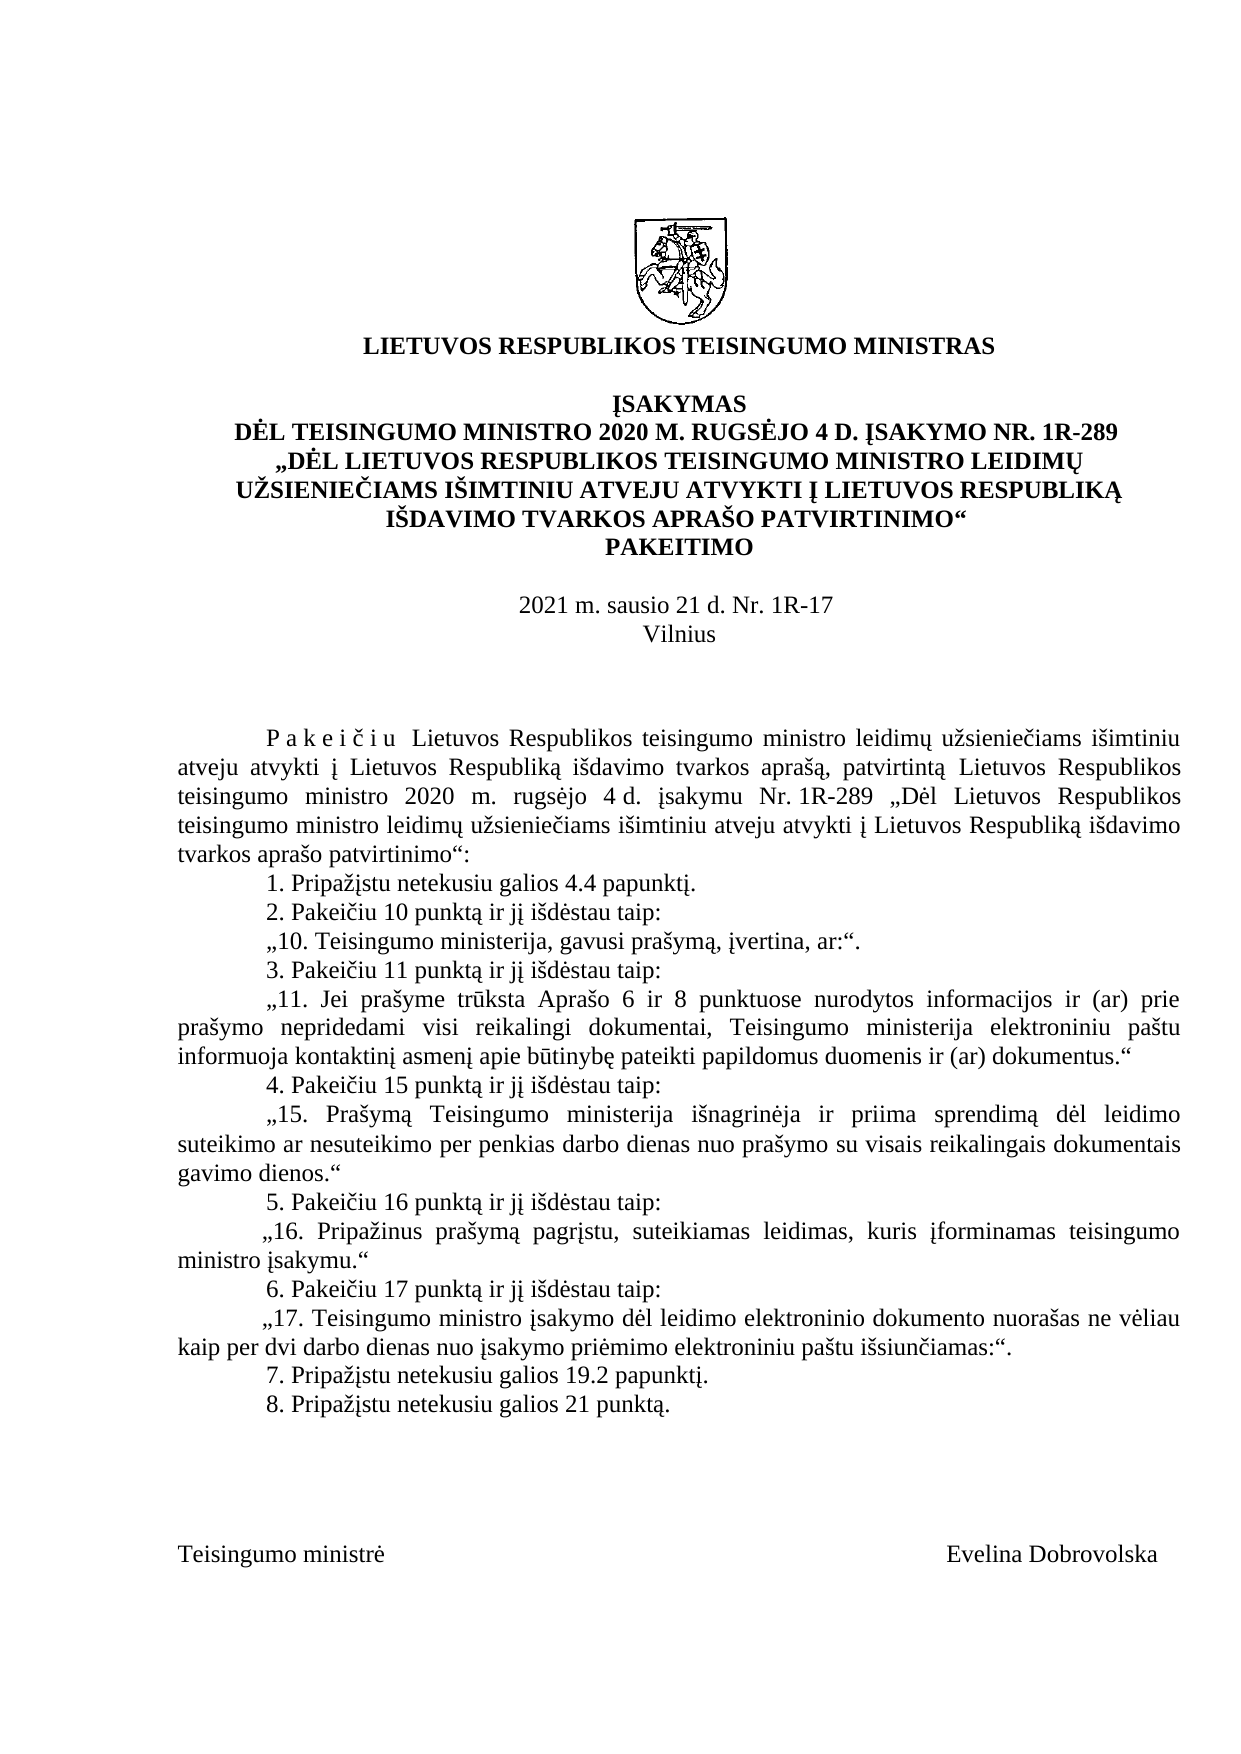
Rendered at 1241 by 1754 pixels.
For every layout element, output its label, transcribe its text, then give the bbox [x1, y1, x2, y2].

text „10. Teisingumo ministerija, gavusi prašymą, įvertina, ar:“. [177, 926, 1181, 955]
text DĖL TEISINGUMO MINISTRO 2020 M. rugsėjo 4 D. ĮSAKYMO Nr. 1R-289 [177, 417, 1181, 446]
text Teisingumo ministrė Evelina Dobrovolska [177, 1530, 1181, 1568]
text 2021 m. sausio 21 d. Nr. 1R-17 [177, 590, 1181, 619]
text 3. Pakeičiu 11 punktą ir jį išdėstau taip: [177, 955, 1181, 984]
text 6. Pakeičiu 17 punktą ir jį išdėstau taip: [177, 1274, 1181, 1303]
text 8. Pripažįstu netekusiu galios 21 punktą. [177, 1389, 1181, 1418]
text Pakeičiu Lietuvos Respublikos teisingumo ministro leidimų užsieniečiams išimtiniu atveju atvykti į Lietuvos Respubliką išdavimo tvarkos aprašą, patvirtintą Lietuvos Respublikos teisingumo ministro 2020 m. rugsėjo 4 d. įsakymu Nr. 1R-289 „Dėl Lietuvos Respublikos teisingumo ministro leidimų užsieniečiams išimtiniu atveju atvykti į Lietuvos Respubliką išdavimo tvarkos aprašo patvirtinimo“: [177, 722, 1181, 868]
text įsakymas [177, 389, 1181, 417]
text 7. Pripažįstu netekusiu galios 19.2 papunktį. [177, 1360, 1181, 1389]
text 2. Pakeičiu 10 punktą ir jį išdėstau taip: [177, 897, 1181, 926]
text 1. Pripažįstu netekusiu galios 4.4 papunktį. [177, 868, 1181, 897]
text „17. Teisingumo ministro įsakymo dėl leidimo elektroninio dokumento nuorašas ne vėliau kaip per dvi darbo dienas nuo įsakymo priėmimo elektroniniu paštu išsiunčiamas:“. [177, 1303, 1181, 1360]
text „11. Jei prašyme trūksta Aprašo 6 ir 8 punktuose nurodytos informacijos ir (ar) prie prašymo nepridedami visi reikalingi dokumentai, Teisingumo ministerija elektroniniu paštu informuoja kontaktinį asmenį apie būtinybę pateikti papildomus duomenis ir (ar) dokumentus.“ [177, 984, 1181, 1070]
text 5. Pakeičiu 16 punktą ir jį išdėstau taip: [177, 1187, 1181, 1216]
text 4. Pakeičiu 15 punktą ir jį išdėstau taip: [177, 1070, 1181, 1099]
text „15. Prašymą Teisingumo ministerija išnagrinėja ir priima sprendimą dėl leidimo suteikimo ar nesuteikimo per penkias darbo dienas nuo prašymo su visais reikalingais dokumentais gavimo dienos.“ [177, 1099, 1181, 1187]
text „DĖL LIETUVOS RESPUBLIKOS TEISINGUMO MINISTRO LEIDIMŲ UŽSIENIEČIAMS IŠIMTINIU ATVEJU ATVYKTI Į LIETUVOS RESPUBLIKĄ IŠDAVIMO TVARKOS APRAŠO PATVIRTINIMO“ [177, 446, 1181, 532]
text PAKEITIMO [177, 532, 1181, 561]
text LIETUVOS RESPUBLIKOS TEISINGUMO MINISTRAS [177, 331, 1181, 360]
text „16. Pripažinus prašymą pagrįstu, suteikiamas leidimas, kuris įforminamas teisingumo ministro įsakymu.“ [177, 1216, 1181, 1274]
text Vilnius [177, 619, 1181, 647]
